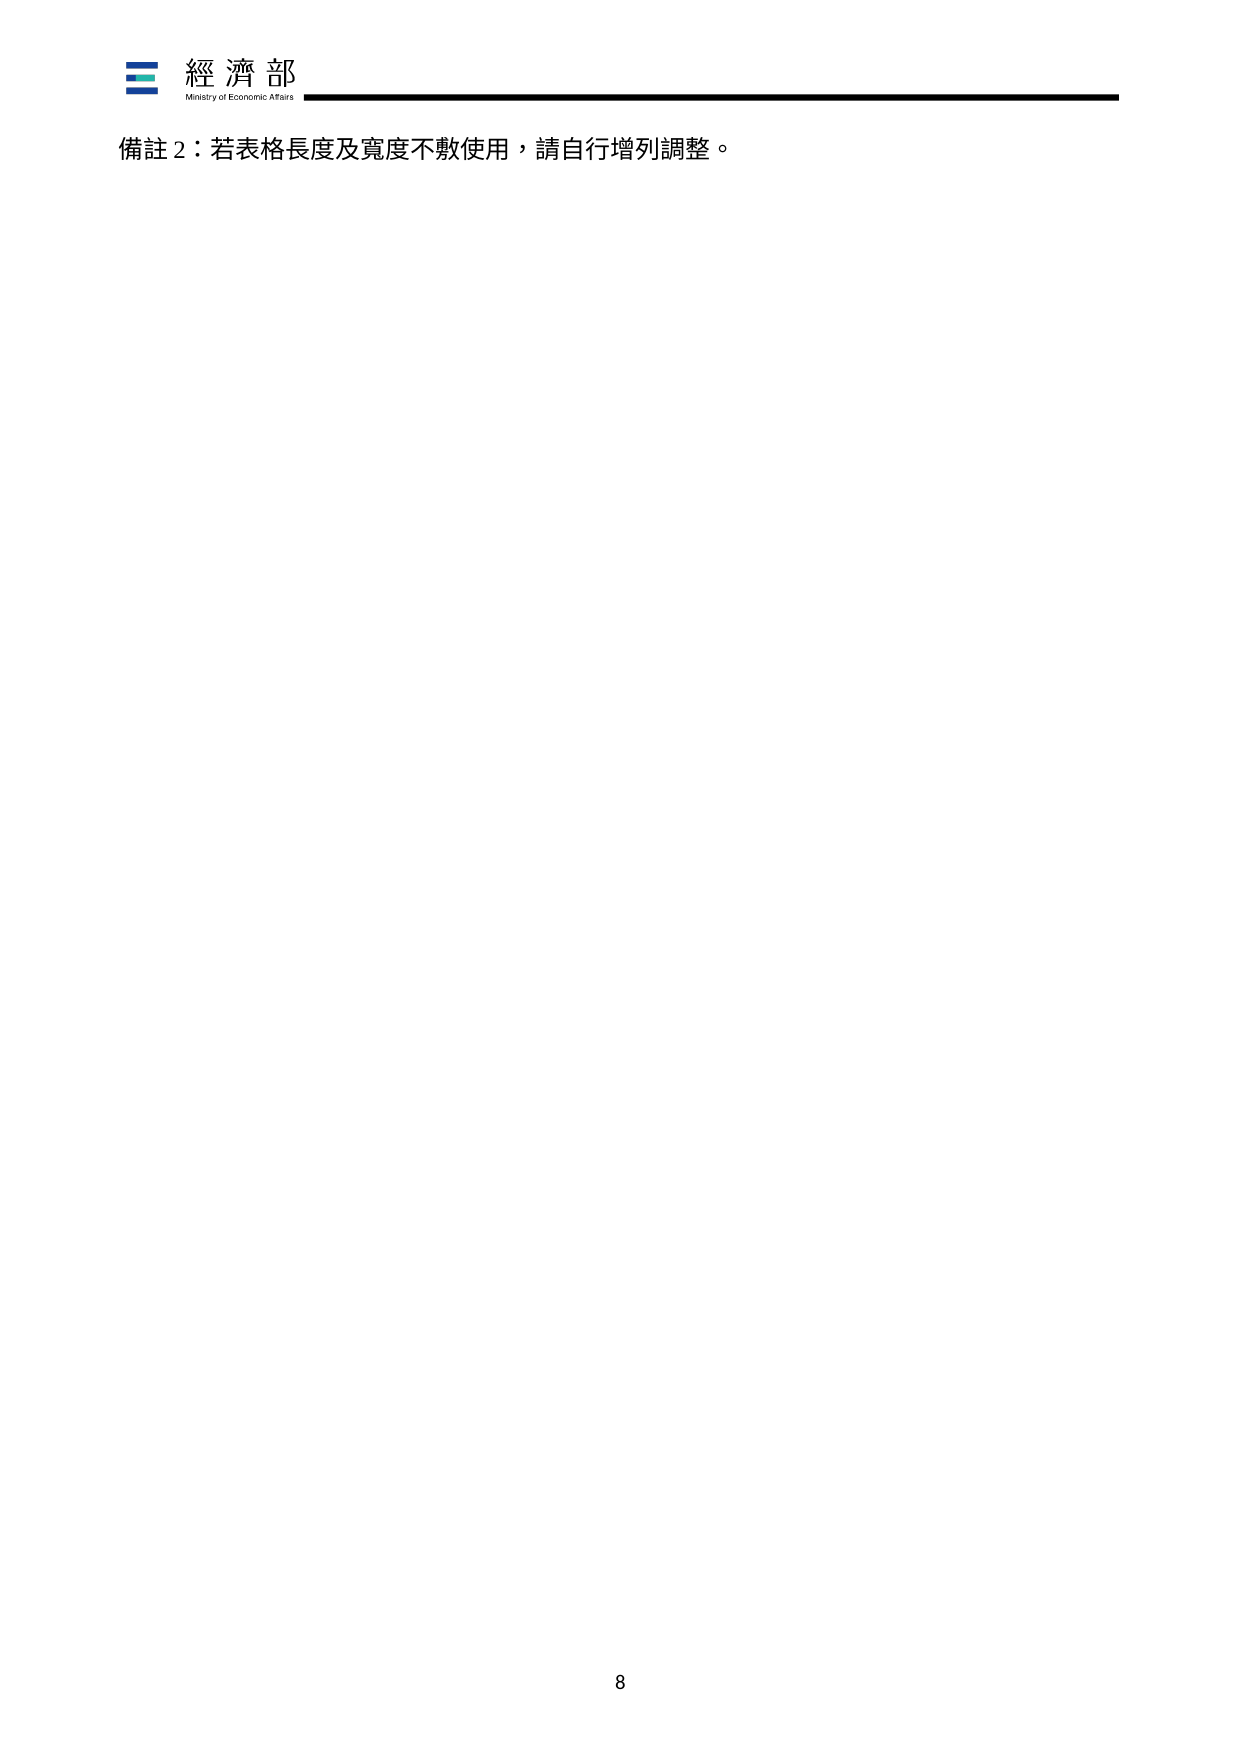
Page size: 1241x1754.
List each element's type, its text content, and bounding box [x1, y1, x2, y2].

picture [118, 47, 302, 109]
text 備註2：若表格長度及寬度不敷使用，請自行增列調整。 [118, 130, 1122, 166]
